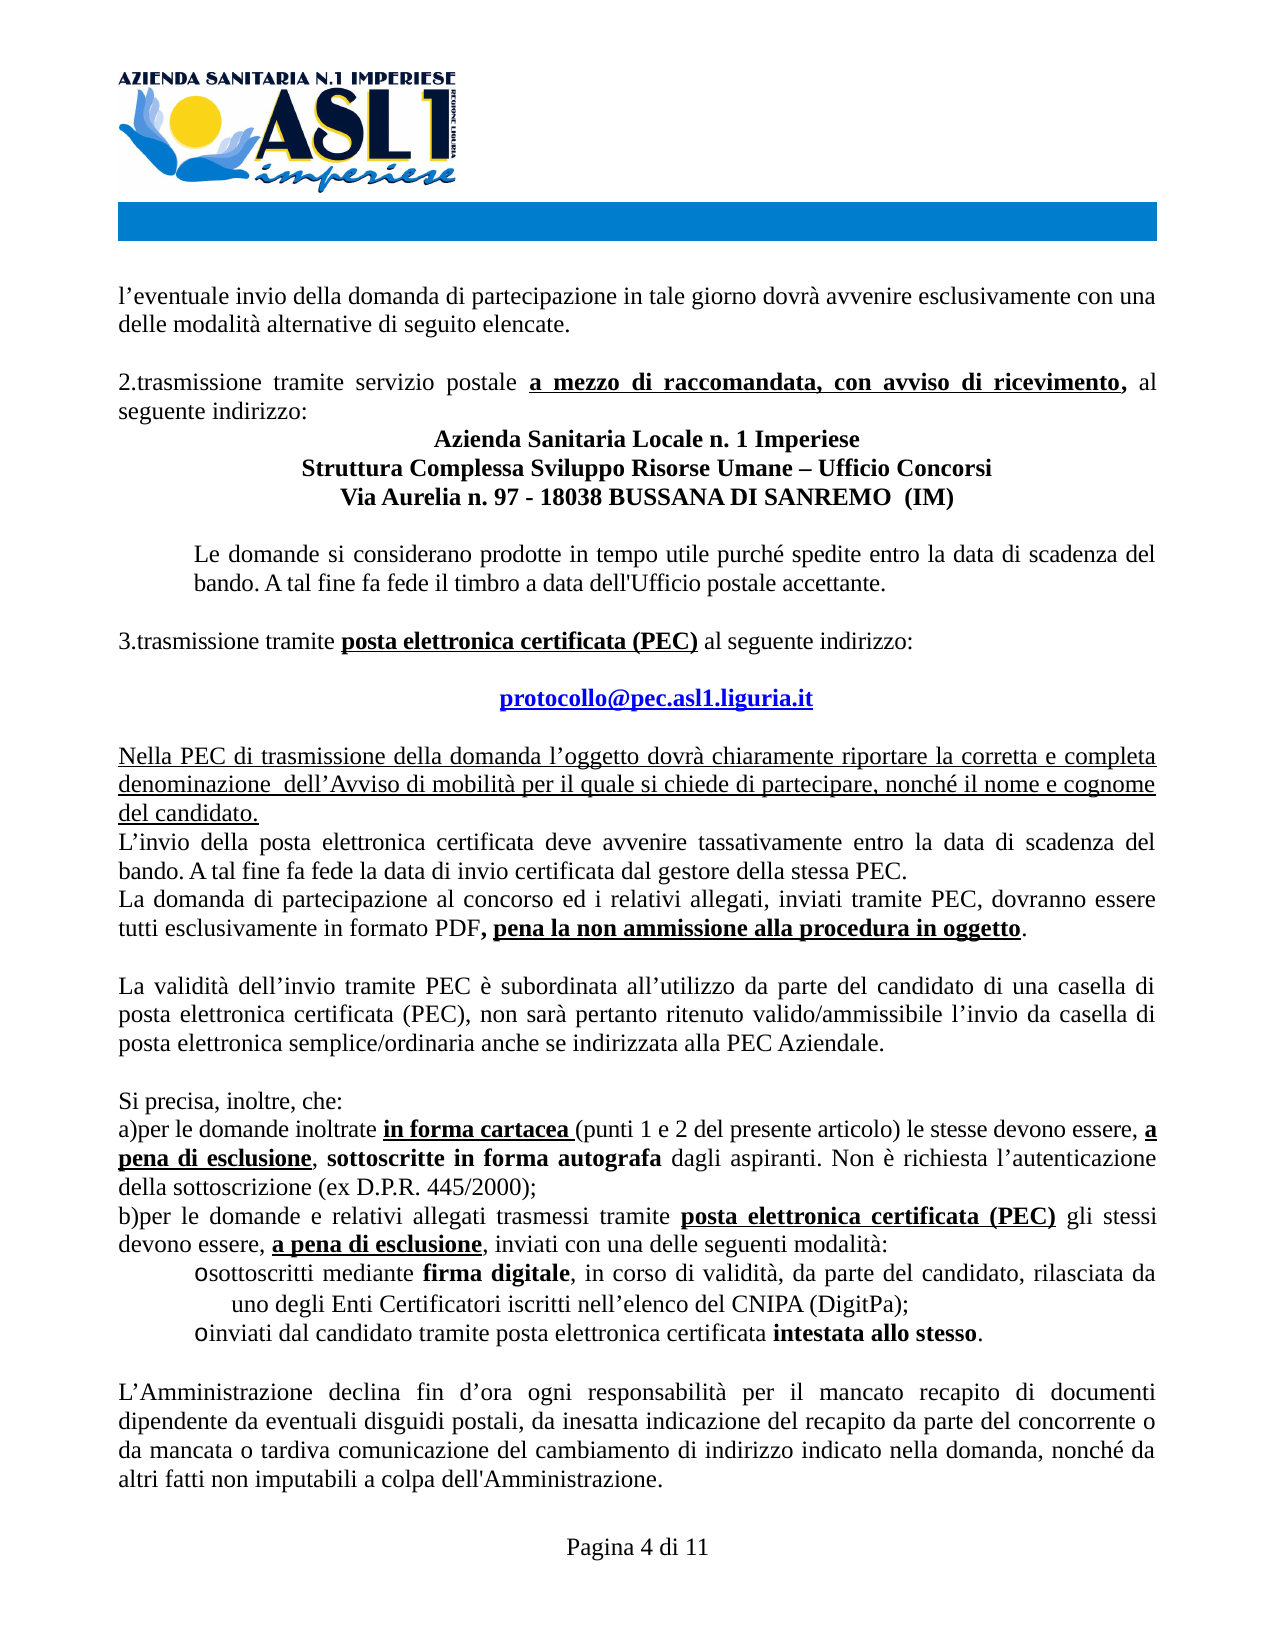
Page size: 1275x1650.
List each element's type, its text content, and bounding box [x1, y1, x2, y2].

list l’eventuale invio della domanda di partecipazione in tale giorno dovrà avvenire esclusivamente con una delle modalità alternative di seguito elencate. [118, 281, 1157, 338]
text Nella PEC di trasmissione della domanda l’oggetto dovrà chiaramente riportare la corretta e completa [118, 741, 1157, 766]
list trasmissione tramite servizio postale a mezzo di raccomandata, con avviso di ricevimento, al seguente indirizzo: [118, 367, 1157, 424]
text Struttura Complessa Sviluppo Risorse Umane – Ufficio Concorsi [137, 453, 1157, 482]
list per le domande inoltrate in forma cartacea (punti 1 e 2 del presente articolo) le stesse devono essere, a pena di esclusione, sottoscritte in forma autografa dagli aspiranti. Non è richiesta l’autenticazione della sottoscrizione (ex D.P.R. 445/2000); [118, 1114, 1157, 1201]
text Si precisa, inoltre, che: [118, 1086, 1157, 1114]
list sottoscritti mediante firma digitale, in corso di validità, da parte del candidato, rilasciata da uno degli Enti Certificatori iscritti nell’elenco del CNIPA (DigitPa); [193, 1258, 1157, 1318]
list per le domande e relativi allegati trasmessi tramite posta elettronica certificata (PEC) gli stessi devono essere, a pena di esclusione, inviati con una delle seguenti modalità: [118, 1201, 1157, 1258]
text L’invio della posta elettronica certificata deve avvenire tassativamente entro la data di scadenza del bando. A tal fine fa fede la data di invio certificata dal gestore della stessa PEC. [118, 827, 1157, 884]
text protocollo@pec.asl1.liguria.it [156, 683, 1157, 712]
text Le domande si considerano prodotte in tempo utile purché spedite entro la data di scadenza del bando. A tal fine fa fede il timbro a data dell'Ufficio postale accettante. [193, 539, 1157, 597]
text Azienda Sanitaria Locale n. 1 Imperiese [137, 424, 1157, 453]
text La domanda di partecipazione al concorso ed i relativi allegati, inviati tramite PEC, dovranno essere tutti esclusivamente in formato PDF, pena la non ammissione alla procedura in oggetto. [118, 884, 1157, 942]
list inviati dal candidato tramite posta elettronica certificata intestata allo stesso. [193, 1318, 1157, 1349]
text L’Amministrazione declina fin d’ora ogni responsabilità per il mancato recapito di documenti dipendente da eventuali disguidi postali, da inesatta indicazione del recapito da parte del concorrente o da mancata o tardiva comunicazione del cambiamento di indirizzo indicato nella domanda, nonché da altri fatti non imputabili a colpa dell'Amministrazione. [118, 1377, 1157, 1492]
text La validità dell’invio tramite PEC è subordinata all’utilizzo da parte del candidato di una casella di posta elettronica certificata (PEC), non sarà pertanto ritenuto valido/ammissibile l’invio da casella di posta elettronica semplice/ordinaria anche se indirizzata alla PEC Aziendale. [118, 971, 1157, 1057]
list trasmissione tramite posta elettronica certificata (PEC) al seguente indirizzo: [118, 626, 1157, 654]
text denominazione dell’Avviso di mobilità per il quale si chiede di partecipare, nonché il nome e cognome del candidato. [118, 767, 1157, 827]
text Via Aurelia n. 97 - 18038 BUSSANA DI SANREMO (IM) [137, 482, 1157, 511]
